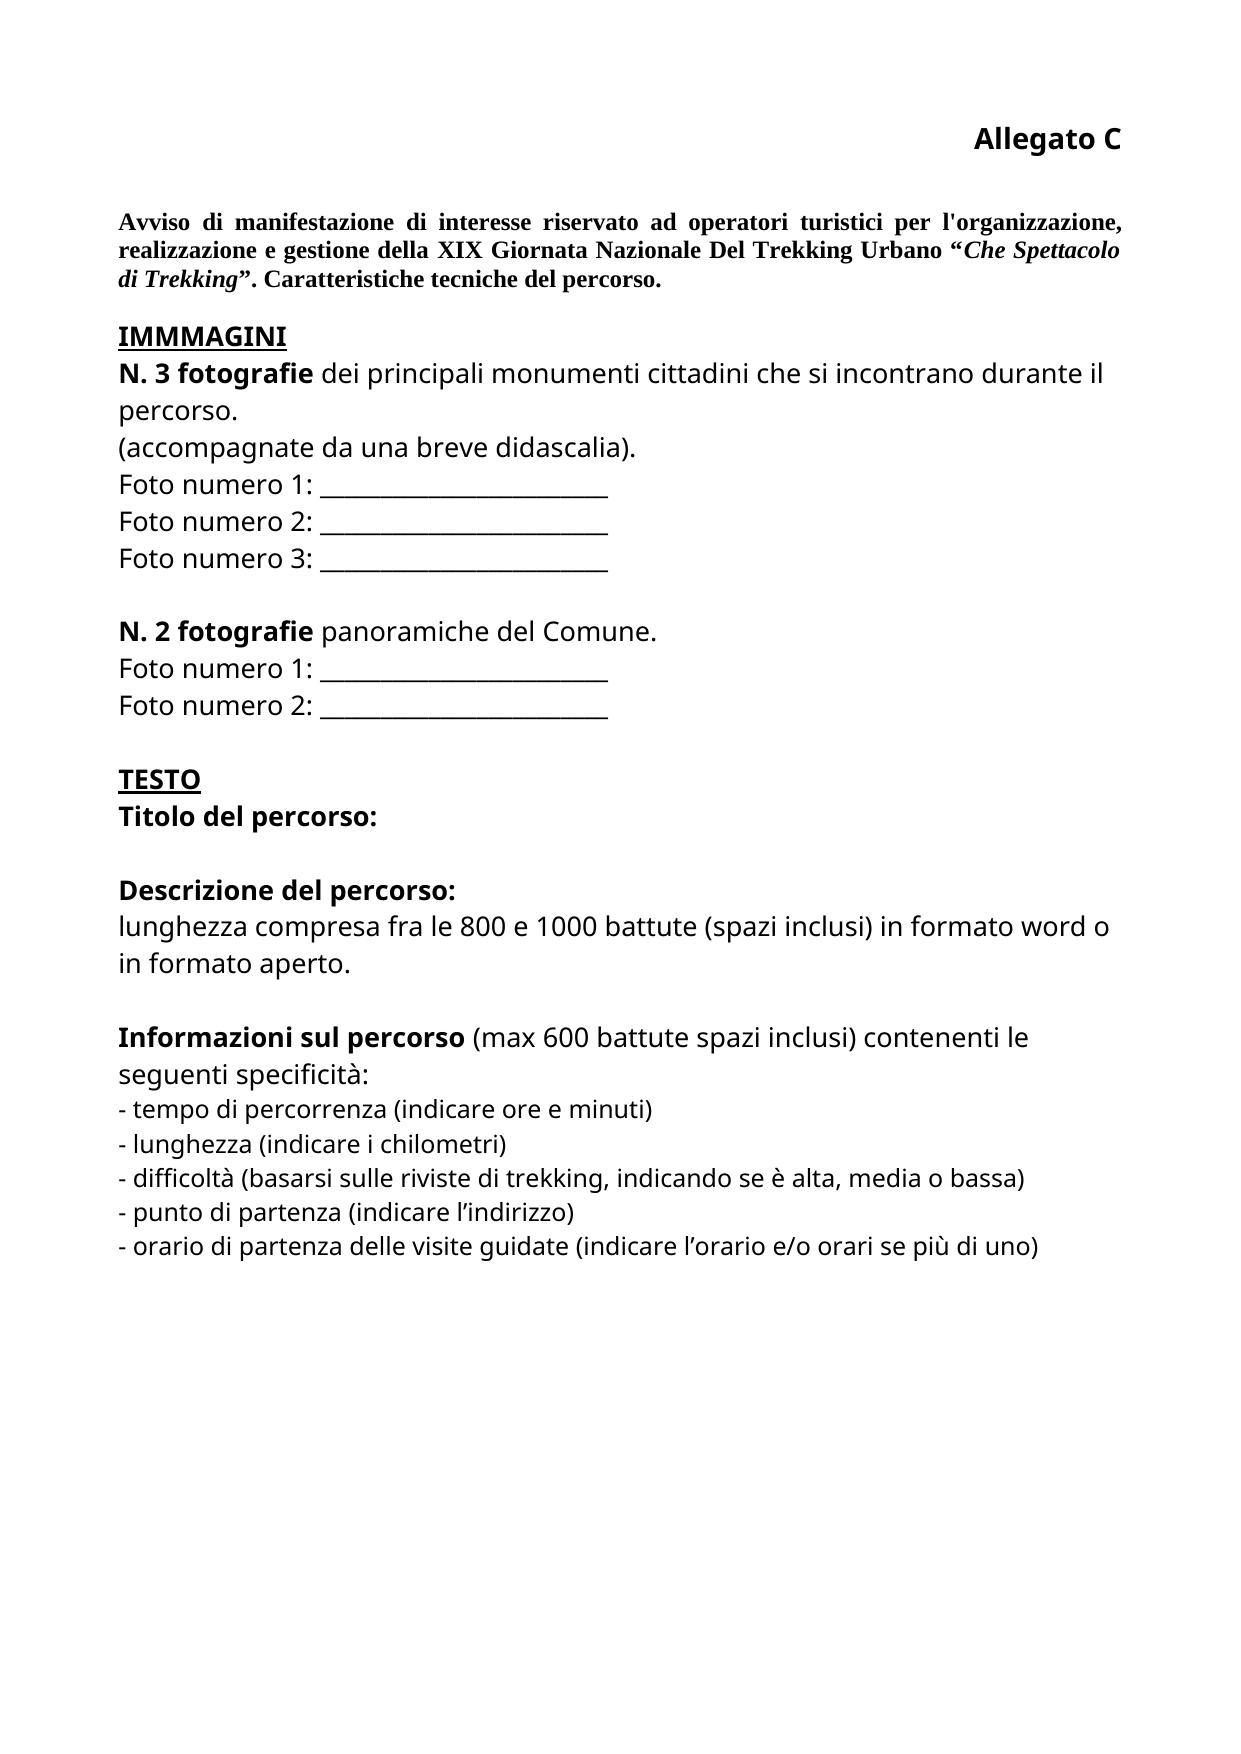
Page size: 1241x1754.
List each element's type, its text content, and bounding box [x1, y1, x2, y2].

text Foto numero 1: ________________________ [118, 650, 1122, 687]
text Informazioni sul percorso (max 600 battute spazi inclusi) contenenti le seguenti specificità: [118, 1018, 1122, 1092]
text Foto numero 2: ________________________ [118, 687, 1122, 723]
text IMMMAGINI [118, 318, 1122, 355]
text Descrizione del percorso: [118, 871, 1122, 908]
text Titolo del percorso: [118, 797, 1122, 834]
text - orario di partenza delle visite guidate (indicare l’orario e/o orari se più di uno) [118, 1228, 1122, 1262]
text - punto di partenza (indicare l’indirizzo) [118, 1194, 1122, 1228]
subtitle Avviso di manifestazione di interesse riservato ad operatori turistici per l'organizzazione, realizzazione e gestione della XIX Giornata Nazionale Del Trekking Urbano “Che Spettacolo di Trekking”. Caratteristiche tecniche del percorso. [118, 207, 1123, 293]
text Foto numero 1: ________________________ [118, 465, 1122, 502]
text - difficoltà (basarsi sulle riviste di trekking, indicando se è alta, media o bassa) [118, 1160, 1122, 1194]
text lunghezza compresa fra le 800 e 1000 battute (spazi inclusi) in formato word o in formato aperto. [118, 908, 1122, 982]
text (accompagnate da una breve didascalia). [118, 428, 1122, 465]
text N. 3 fotografie dei principali monumenti cittadini che si incontrano durante il percorso. [118, 355, 1122, 428]
text Foto numero 3: ________________________ [118, 539, 1122, 576]
text - lunghezza (indicare i chilometri) [118, 1126, 1122, 1160]
text - tempo di percorrenza (indicare ore e minuti) [118, 1092, 1122, 1126]
text N. 2 fotografie panoramiche del Comune. [118, 613, 1122, 650]
text Foto numero 2: ________________________ [118, 502, 1122, 539]
text TESTO [118, 760, 1122, 797]
text Allegato C [118, 118, 1122, 158]
